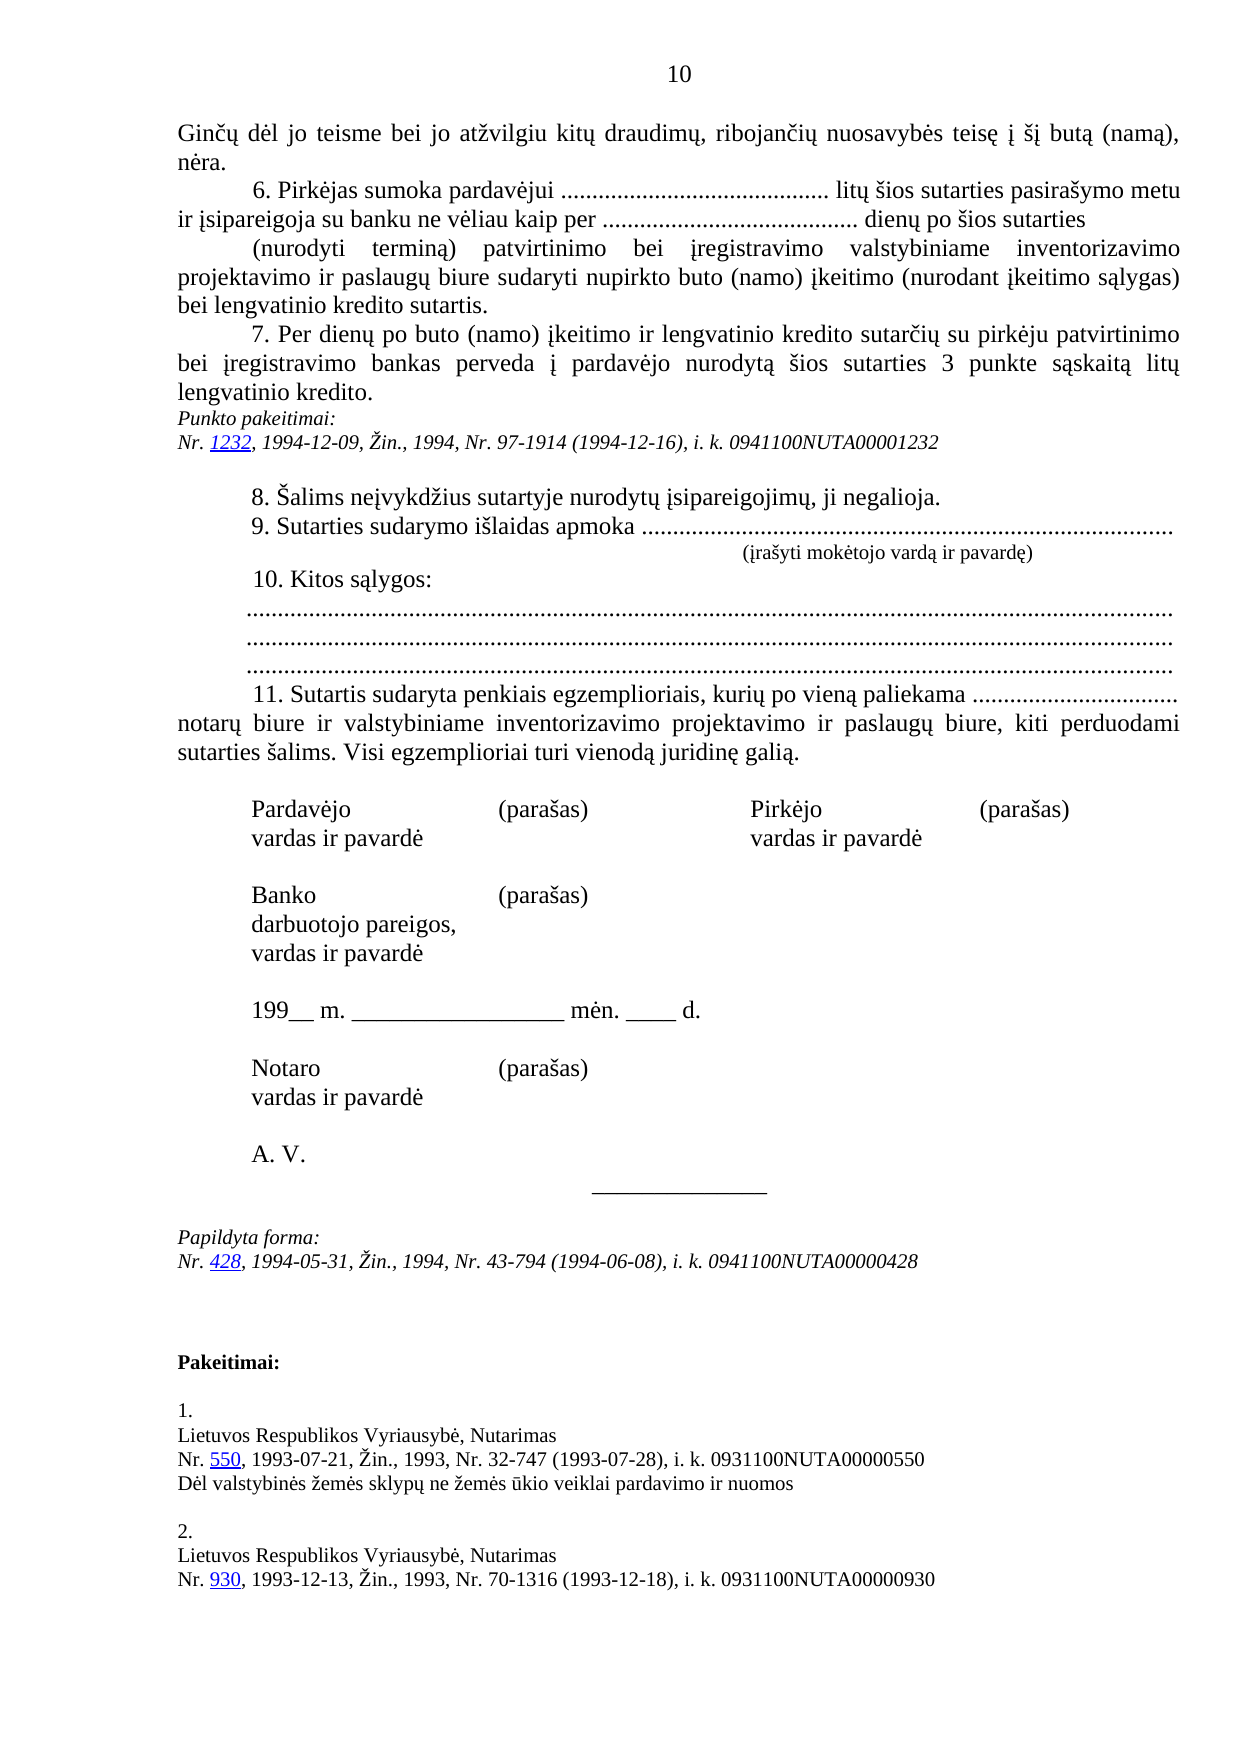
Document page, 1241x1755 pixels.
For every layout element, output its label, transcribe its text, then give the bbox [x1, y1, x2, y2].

text notarų biure ir valstybiniame inventorizavimo projektavimo ir paslaugų biure, kiti perduodami sutarties šalims. Visi egzemplioriai turi vienodą juridinę galią. [177, 708, 1181, 765]
text Nr. 550, 1993-07-21, Žin., 1993, Nr. 32-747 (1993-07-28), i. k. 0931100NUTA00000550 [177, 1447, 1181, 1471]
text 9. Sutarties sudarymo išlaidas apmoka [177, 511, 1181, 540]
text vardas ir pavardė [177, 938, 1181, 967]
text 8. Šalims neįvykdžius sutartyje nurodytų įsipareigojimų, ji negalioja. [177, 482, 1181, 511]
text 199__ m. _________________ mėn. ____ d. [177, 995, 1181, 1024]
text 1. [177, 1398, 1181, 1422]
text A. V. [177, 1139, 1181, 1168]
text Pakeitimai: [177, 1350, 1181, 1374]
text Dėl valstybinės žemės sklypų ne žemės ūkio veiklai pardavimo ir nuomos [177, 1471, 1181, 1495]
text Ginčų dėl jo teisme bei jo atžvilgiu kitų draudimų, ribojančių nuosavybės teisę į šį butą (namą), nėra. [177, 118, 1181, 176]
text Nr. 930, 1993-12-13, Žin., 1993, Nr. 70-1316 (1993-12-18), i. k. 0931100NUTA00000930 [177, 1567, 1181, 1591]
text vardas ir pavardė [177, 1082, 1181, 1110]
text Punkto pakeitimai: [177, 406, 1181, 430]
text (nurodyti terminą) patvirtinimo bei įregistravimo valstybiniame inventorizavimo projektavimo ir paslaugų biure sudaryti nupirkto buto (namo) įkeitimo (nurodant įkeitimo sąlygas) bei lengvatinio kredito sutartis. [177, 233, 1181, 319]
text 11. Sutartis sudaryta penkiais egzemplioriais, kurių po vieną paliekama ................................. [177, 679, 1181, 708]
text Nr. 1232, 1994-12-09, Žin., 1994, Nr. 97-1914 (1994-12-16), i. k. 0941100NUTA00001232 [177, 430, 1181, 454]
text vardas ir pavardė vardas ir pavardė [177, 823, 1181, 852]
text 6. Pirkėjas sumoka pardavėjui ........................................... litų šios sutarties pasirašymo metu ir įsipareigoja su banku ne vėliau kaip per ......................................... dienų po šios sutarties [177, 176, 1181, 233]
text ______________ [177, 1168, 1181, 1197]
text Banko (parašas) [177, 880, 1181, 909]
text Notaro (parašas) [177, 1053, 1181, 1082]
text Lietuvos Respublikos Vyriausybė, Nutarimas [177, 1422, 1181, 1447]
text Papildyta forma: [177, 1225, 1181, 1249]
text Lietuvos Respublikos Vyriausybė, Nutarimas [177, 1543, 1181, 1567]
text Pardavėjo (parašas) Pirkėjo (parašas) [177, 794, 1181, 823]
text Nr. 428, 1994-05-31, Žin., 1994, Nr. 43-794 (1994-06-08), i. k. 0941100NUTA00000428 [177, 1249, 1181, 1273]
text 7. Per dienų po buto (namo) įkeitimo ir lengvatinio kredito sutarčių su pirkėju patvirtinimo bei įregistravimo bankas perveda į pardavėjo nurodytą šios sutarties 3 punkte sąskaitą litų lengvatinio kredito. [177, 319, 1181, 406]
text 10. Kitos sąlygos: [252, 564, 1181, 593]
text 2. [177, 1519, 1181, 1543]
text darbuotojo pareigos, [177, 909, 1181, 938]
text (įrašyti mokėtojo vardą ir pavardę) [177, 540, 1181, 564]
